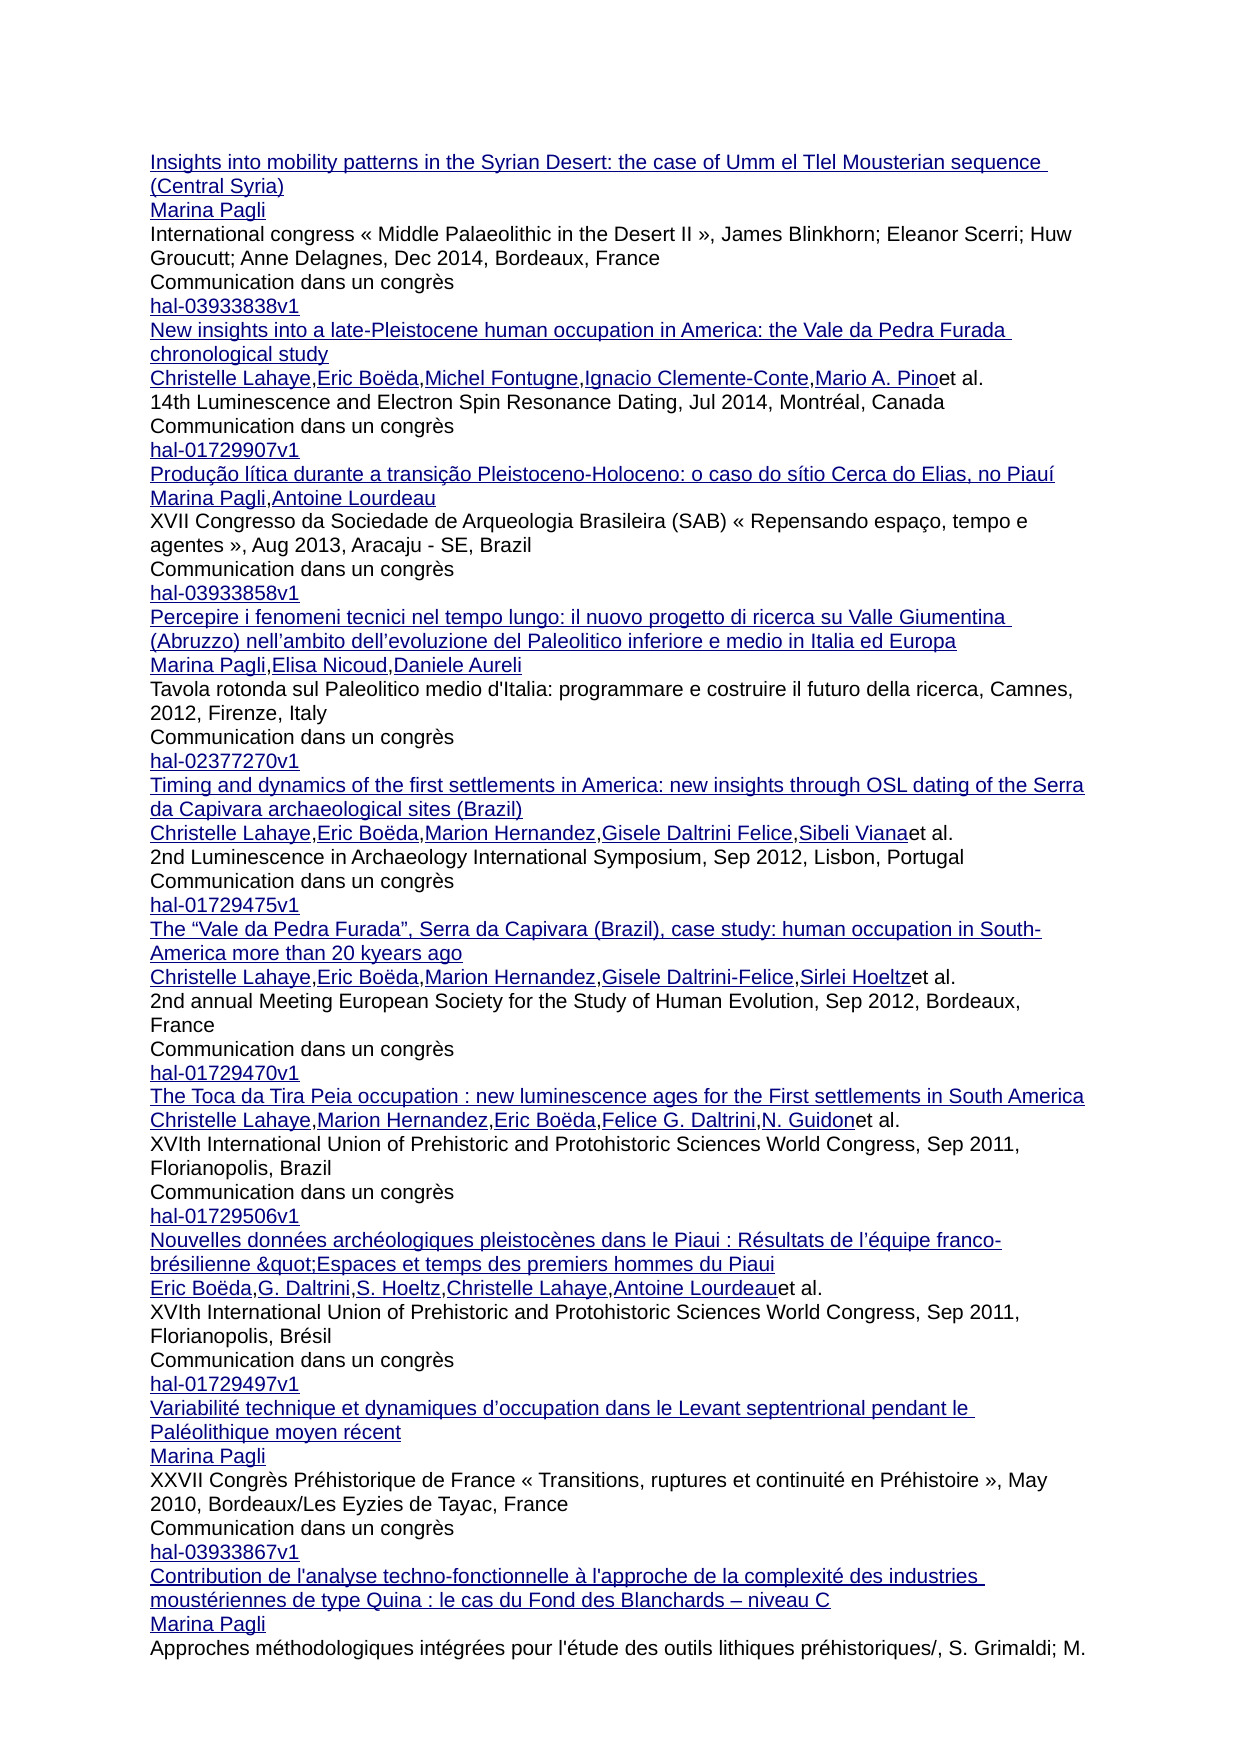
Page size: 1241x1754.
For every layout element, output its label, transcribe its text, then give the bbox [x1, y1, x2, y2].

table_cell Contribution de l'analyse techno-fonctionnelle à l'approche de la complexité des industries moustériennes de type Quina : le cas du Fond des Blanchards – niveau C Marina Pagli Approches méthodologiques intégrées pour l'étude des outils lithiques préhistoriques/, S. Grimaldi; M. [150, 1564, 1090, 1659]
table_cell Percepire i fenomeni tecnici nel tempo lungo: il nuovo progetto di ricerca su Valle Giumentina (Abruzzo) nell’ambito dell’evoluzione del Paleolitico inferiore e medio in Italia ed Europa Marina Pagli,Elisa Nicoud,Daniele Aureli Tavola rotonda sul Paleolitico medio d'Italia: programmare e costruire il futuro della ricerca, Camnes, 2012, Firenze, Italy Communication dans un congrès hal-02377270v1 [150, 605, 1090, 773]
table_cell Variabilité technique et dynamiques d’occupation dans le Levant septentrional pendant le Paléolithique moyen récent Marina Pagli XXVII Congrès Préhistorique de France « Transitions, ruptures et continuité en Préhistoire », May 2010, Bordeaux/Les Eyzies de Tayac, France Communication dans un congrès hal-03933867v1 [150, 1396, 1090, 1563]
table_cell Nouvelles données archéologiques pleistocènes dans le Piaui : Résultats de l’équipe franco-brésilienne &quot;Espaces et temps des premiers hommes du Piaui Eric Boëda,G. Daltrini,S. Hoeltz,Christelle Lahaye,Antoine Lourdeauet al. XVIth International Union of Prehistoric and Protohistoric Sciences World Congress, Sep 2011, Florianopolis, Brésil Communication dans un congrès hal-01729497v1 [150, 1228, 1090, 1396]
table_cell The Toca da Tira Peia occupation : new luminescence ages for the First settlements in South America Christelle Lahaye,Marion Hernandez,Eric Boëda,Felice G. Daltrini,N. Guidonet al. XVIth International Union of Prehistoric and Protohistoric Sciences World Congress, Sep 2011, Florianopolis, Brazil Communication dans un congrès hal-01729506v1 [150, 1084, 1090, 1228]
table_cell Timing and dynamics of the first settlements in America: new insights through OSL dating of the Serra da Capivara archaeological sites (Brazil) Christelle Lahaye,Eric Boëda,Marion Hernandez,Gisele Daltrini Felice,Sibeli Vianaet al. 2nd Luminescence in Archaeology International Symposium, Sep 2012, Lisbon, Portugal Communication dans un congrès hal-01729475v1 [150, 773, 1090, 917]
table_cell The “Vale da Pedra Furada”, Serra da Capivara (Brazil), case study: human occupation in South-America more than 20 kyears ago Christelle Lahaye,Eric Boëda,Marion Hernandez,Gisele Daltrini-Felice,Sirlei Hoeltzet al. 2nd annual Meeting European Society for the Study of Human Evolution, Sep 2012, Bordeaux, France Communication dans un congrès hal-01729470v1 [150, 917, 1090, 1084]
table_cell Insights into mobility patterns in the Syrian Desert: the case of Umm el Tlel Mousterian sequence (Central Syria) Marina Pagli International congress « Middle Palaeolithic in the Desert II », James Blinkhorn; Eleanor Scerri; Huw Groucutt; Anne Delagnes, Dec 2014, Bordeaux, France Communication dans un congrès hal-03933838v1 [150, 150, 1090, 318]
table_cell Produção lítica durante a transição Pleistoceno-Holoceno: o caso do sítio Cerca do Elias, no Piauí Marina Pagli,Antoine Lourdeau XVII Congresso da Sociedade de Arqueologia Brasileira (SAB) « Repensando espaço, tempo e agentes », Aug 2013, Aracaju - SE, Brazil Communication dans un congrès hal-03933858v1 [150, 461, 1090, 605]
table_cell New insights into a late-Pleistocene human occupation in America: the Vale da Pedra Furada chronological study Christelle Lahaye,Eric Boëda,Michel Fontugne,Ignacio Clemente-Conte,Mario A. Pinoet al. 14th Luminescence and Electron Spin Resonance Dating, Jul 2014, Montréal, Canada Communication dans un congrès hal-01729907v1 [150, 318, 1090, 461]
